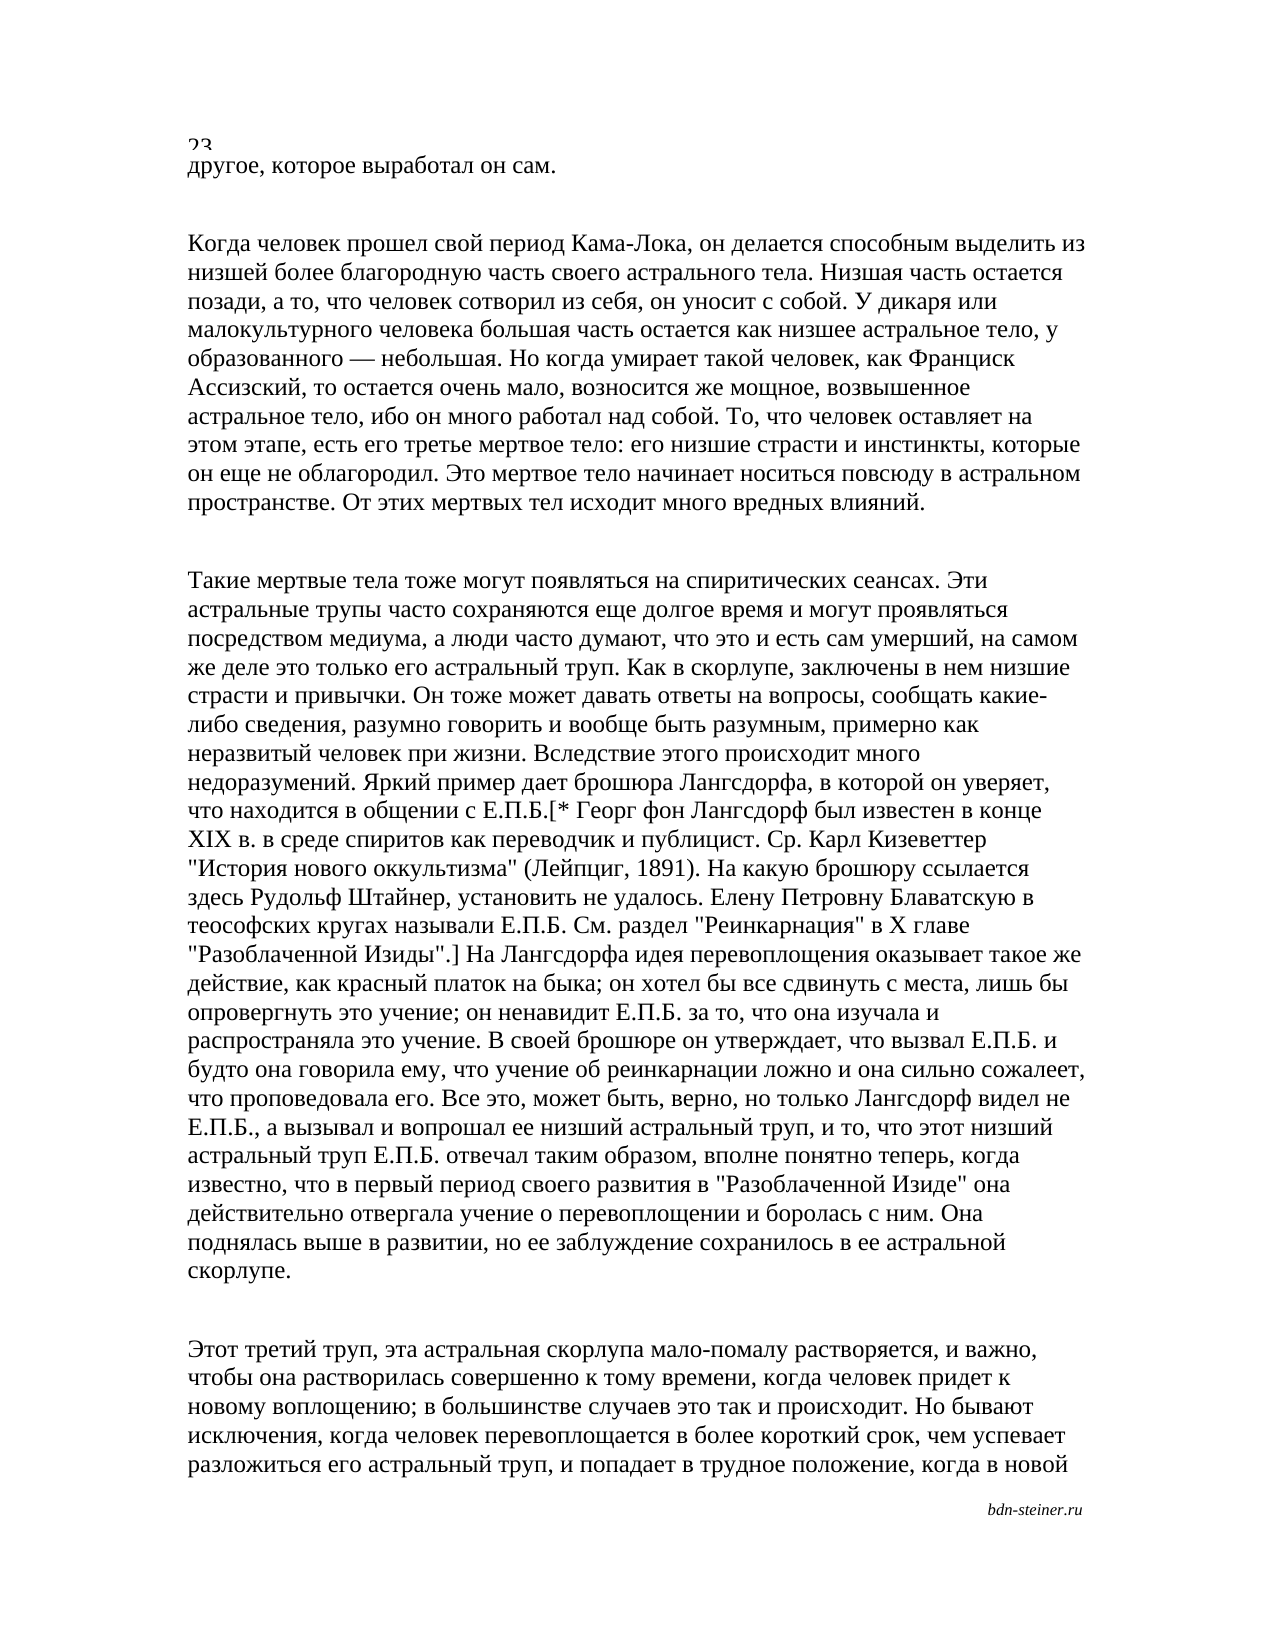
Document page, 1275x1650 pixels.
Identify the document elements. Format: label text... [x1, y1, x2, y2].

text другое, которое выработал он сам. [187, 150, 1087, 179]
text Такие мертвые тела тоже могут появляться на спиритических сеансах. Эти астральные трупы часто сохраняются еще долгое время и могут проявляться посредством медиума, а люди часто думают, что это и есть сам умерший, на самом же деле это только его астральный труп. Как в скорлупе, заключены в нем низшие страсти и привычки. Он тоже может давать ответы на вопросы, сообщать какие-либо сведения, разумно говорить и вообще быть разумным, примерно как неразвитый человек при жизни. Вследствие этого происходит много недоразумений. Яркий пример дает брошюра Лангсдорфа, в которой он уверяет, что находится в общении с Е.П.Б.[* Георг фон Лангсдорф был известен в конце XIX в. в среде спиритов как переводчик и публицист. Ср. Карл Кизеветтер "История нового оккультизма" (Лейпциг, 1891). На какую брошюру ссылается здесь Рудольф Штайнер, установить не удалось. Елену Петровну Блаватскую в теософских кругах называли Е.П.Б. См. раздел "Реинкарнация" в X главе "Разоблаченной Изиды".] На Лангсдорфа идея перевоплощения оказывает такое же действие, как красный платок на быка; он хотел бы все сдвинуть с места, лишь бы опровергнуть это учение; он ненавидит Е.П.Б. за то, что она изучала и распространяла это учение. В своей брошюре он утверждает, что вызвал Е.П.Б. и будто она говорила ему, что учение об реинкарнации ложно и она сильно сожалеет, что проповедовала его. Все это, может быть, верно, но только Лангсдорф видел не Е.П.Б., а вызывал и вопрошал ее низший астральный труп, и то, что этот низший астральный труп Е.П.Б. отвечал таким образом, вполне понятно теперь, когда известно, что в первый период своего развития в "Разоблаченной Изиде" она действительно отвергала учение о перевоплощении и боролась с ним. Она поднялась выше в развитии, но ее заблуждение сохранилось в ее астральной скорлупе. [187, 565, 1087, 1284]
text Этот третий труп, эта астральная скорлупа мало-помалу растворяется, и важно, чтобы она растворилась совершенно к тому времени, когда человек придет к новому воплощению; в большинстве случаев это так и происходит. Но бывают исключения, когда человек перевоплощается в более короткий срок, чем успевает разложиться его астральный труп, и попадает в трудное положение, когда в новой [187, 1334, 1087, 1477]
text Когда человек прошел свой период Кама-Лока, он делается способным выделить из низшей более благородную часть своего астрального тела. Низшая часть остается позади, а то, что человек сотворил из себя, он уносит с собой. У дикаря или малокультурного человека большая часть остается как низшее астральное тело, у образованного — небольшая. Но когда умирает такой человек, как Франциск Ассизский, то остается очень мало, возносится же мощное, возвышенное астральное тело, ибо он много работал над собой. То, что человек оставляет на этом этапе, есть его третье мертвое тело: его низшие страсти и инстинкты, которые он еще не облагородил. Это мертвое тело начинает носиться повсюду в астральном пространстве. От этих мертвых тел исходит много вредных влияний. [187, 228, 1087, 516]
